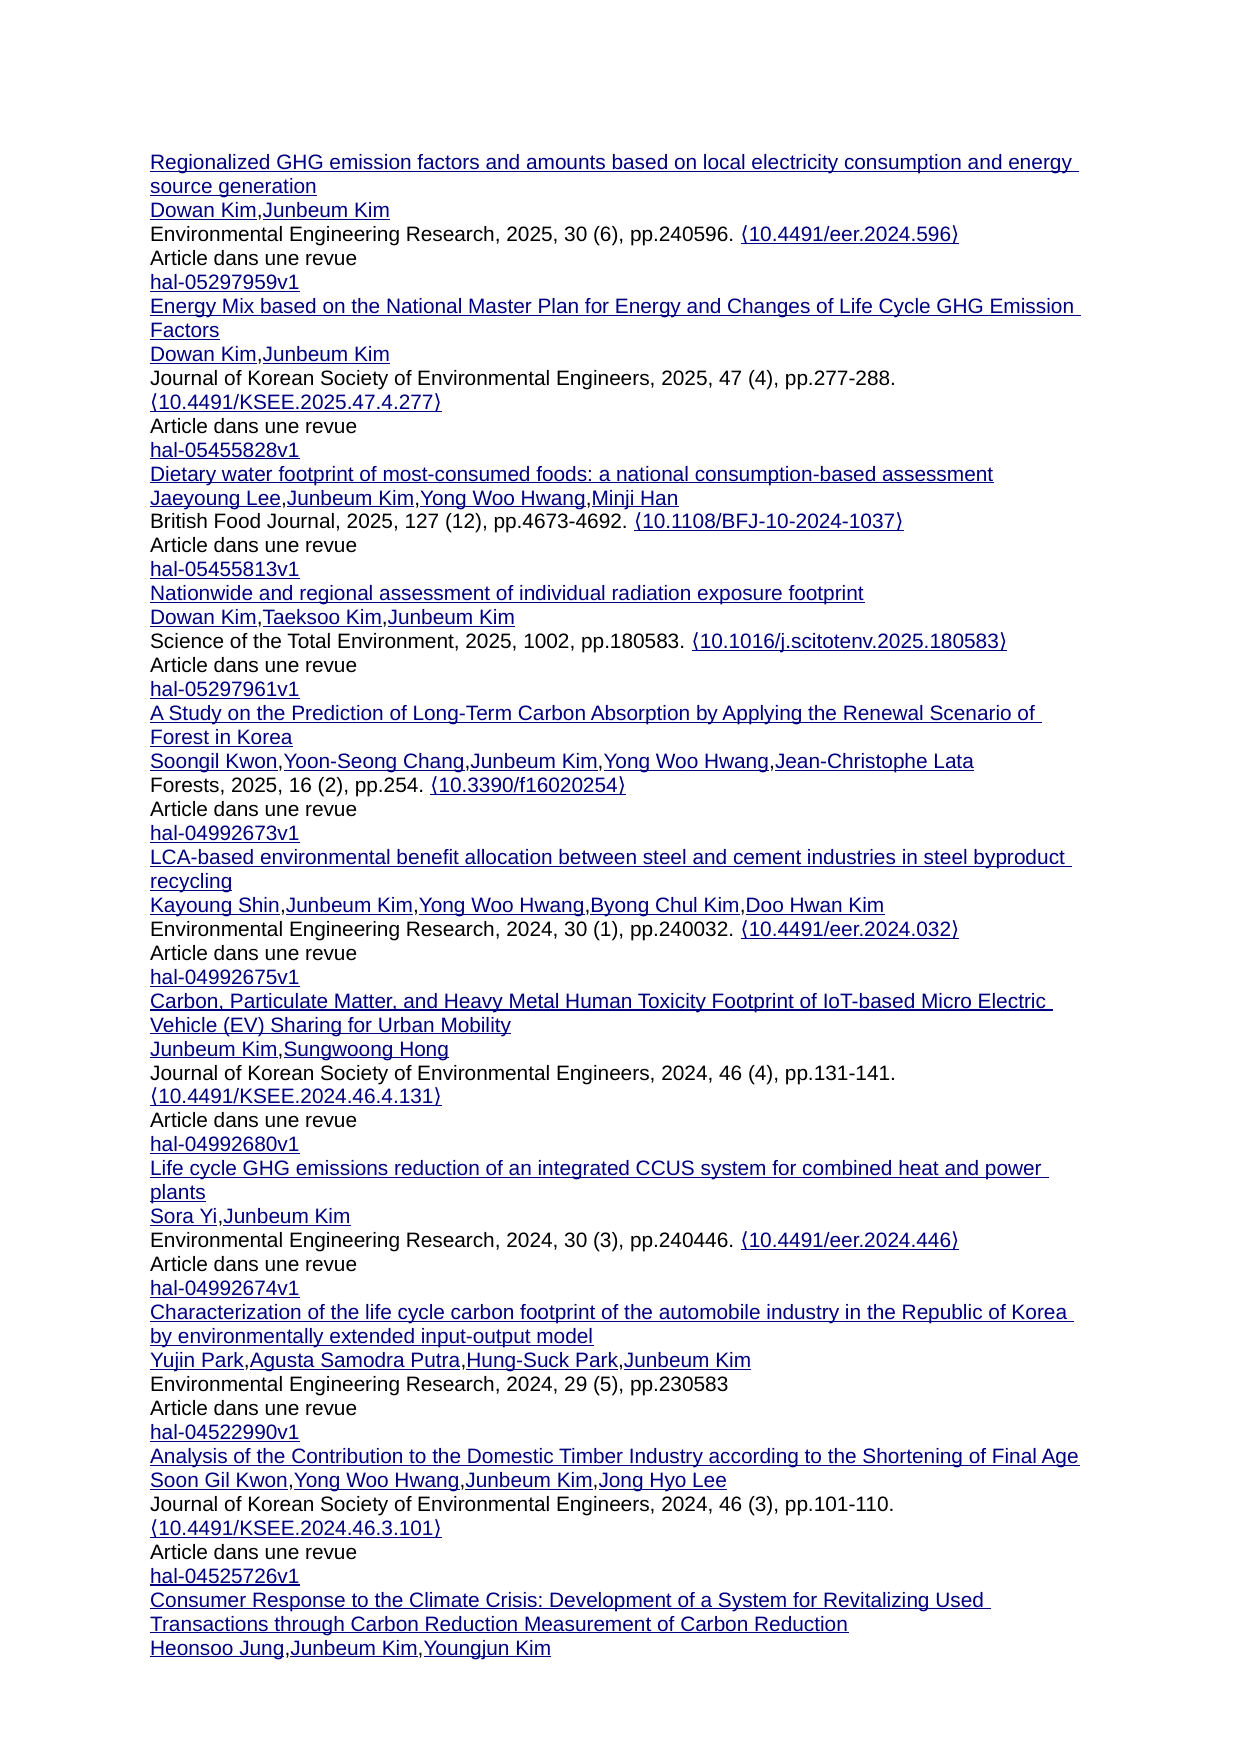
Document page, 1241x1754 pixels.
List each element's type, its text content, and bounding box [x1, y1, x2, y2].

table_cell Analysis of the Contribution to the Domestic Timber Industry according to the Shortening of Final Age Soon Gil Kwon,Yong Woo Hwang,Junbeum Kim,Jong Hyo Lee Journal of Korean Society of Environmental Engineers, 2024, 46 (3), pp.101-110. ⟨10.4491/KSEE.2024.46.3.101⟩ Article dans une revue hal-04525726v1 [150, 1444, 1090, 1587]
table_cell Nationwide and regional assessment of individual radiation exposure footprint Dowan Kim,Taeksoo Kim,Junbeum Kim Science of the Total Environment, 2025, 1002, pp.180583. ⟨10.1016/j.scitotenv.2025.180583⟩ Article dans une revue hal-05297961v1 [150, 581, 1090, 701]
table_cell A Study on the Prediction of Long-Term Carbon Absorption by Applying the Renewal Scenario of Forest in Korea Soongil Kwon,Yoon-Seong Chang,Junbeum Kim,Yong Woo Hwang,Jean-Christophe Lata Forests, 2025, 16 (2), pp.254. ⟨10.3390/f16020254⟩ Article dans une revue hal-04992673v1 [150, 701, 1090, 845]
table_cell Regionalized GHG emission factors and amounts based on local electricity consumption and energy source generation Dowan Kim,Junbeum Kim Environmental Engineering Research, 2025, 30 (6), pp.240596. ⟨10.4491/eer.2024.596⟩ Article dans une revue hal-05297959v1 [150, 150, 1090, 294]
table_cell Dietary water footprint of most-consumed foods: a national consumption-based assessment Jaeyoung Lee,Junbeum Kim,Yong Woo Hwang,Minji Han British Food Journal, 2025, 127 (12), pp.4673-4692. ⟨10.1108/BFJ-10-2024-1037⟩ Article dans une revue hal-05455813v1 [150, 461, 1090, 581]
table_cell Consumer Response to the Climate Crisis: Development of a System for Revitalizing Used Transactions through Carbon Reduction Measurement of Carbon Reduction Heonsoo Jung,Junbeum Kim,Youngjun Kim [150, 1588, 1090, 1659]
table_cell Energy Mix based on the National Master Plan for Energy and Changes of Life Cycle GHG Emission Factors Dowan Kim,Junbeum Kim Journal of Korean Society of Environmental Engineers, 2025, 47 (4), pp.277-288. ⟨10.4491/KSEE.2025.47.4.277⟩ Article dans une revue hal-05455828v1 [150, 294, 1090, 461]
table_cell Carbon, Particulate Matter, and Heavy Metal Human Toxicity Footprint of IoT-based Micro Electric Vehicle (EV) Sharing for Urban Mobility Junbeum Kim,Sungwoong Hong Journal of Korean Society of Environmental Engineers, 2024, 46 (4), pp.131-141. ⟨10.4491/KSEE.2024.46.4.131⟩ Article dans une revue hal-04992680v1 [150, 989, 1090, 1156]
table_cell LCA-based environmental benefit allocation between steel and cement industries in steel byproduct recycling Kayoung Shin,Junbeum Kim,Yong Woo Hwang,Byong Chul Kim,Doo Hwan Kim Environmental Engineering Research, 2024, 30 (1), pp.240032. ⟨10.4491/eer.2024.032⟩ Article dans une revue hal-04992675v1 [150, 845, 1090, 988]
table_cell Life cycle GHG emissions reduction of an integrated CCUS system for combined heat and power plants Sora Yi,Junbeum Kim Environmental Engineering Research, 2024, 30 (3), pp.240446. ⟨10.4491/eer.2024.446⟩ Article dans une revue hal-04992674v1 [150, 1156, 1090, 1300]
table_cell Characterization of the life cycle carbon footprint of the automobile industry in the Republic of Korea by environmentally extended input-output model Yujin Park,Agusta Samodra Putra,Hung-Suck Park,Junbeum Kim Environmental Engineering Research, 2024, 29 (5), pp.230583 Article dans une revue hal-04522990v1 [150, 1300, 1090, 1444]
